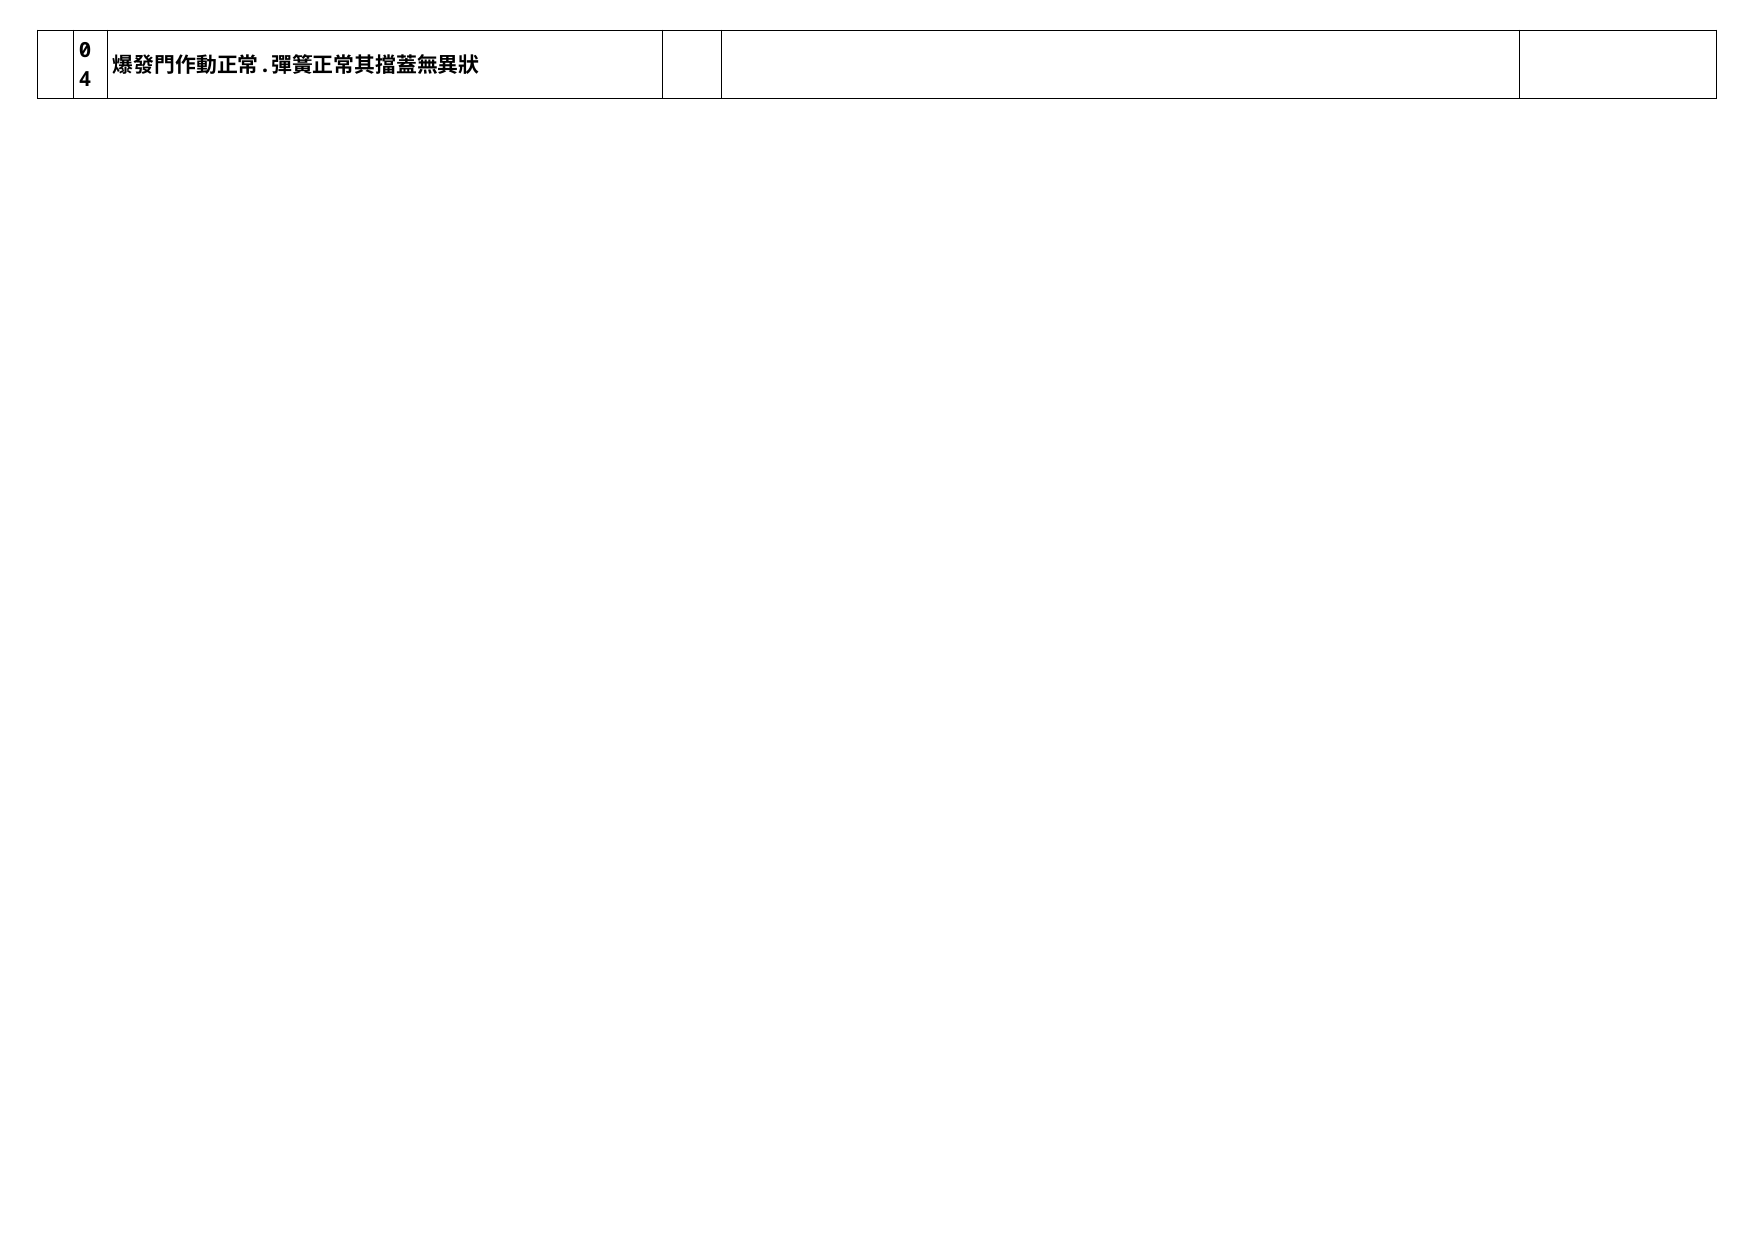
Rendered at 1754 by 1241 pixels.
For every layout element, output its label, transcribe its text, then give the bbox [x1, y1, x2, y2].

table_cell [663, 31, 721, 98]
table_cell 04 [74, 31, 107, 98]
table_cell 爆發門作動正常.彈簧正常其擋蓋無異狀 [108, 31, 662, 98]
table_cell [1520, 31, 1716, 98]
